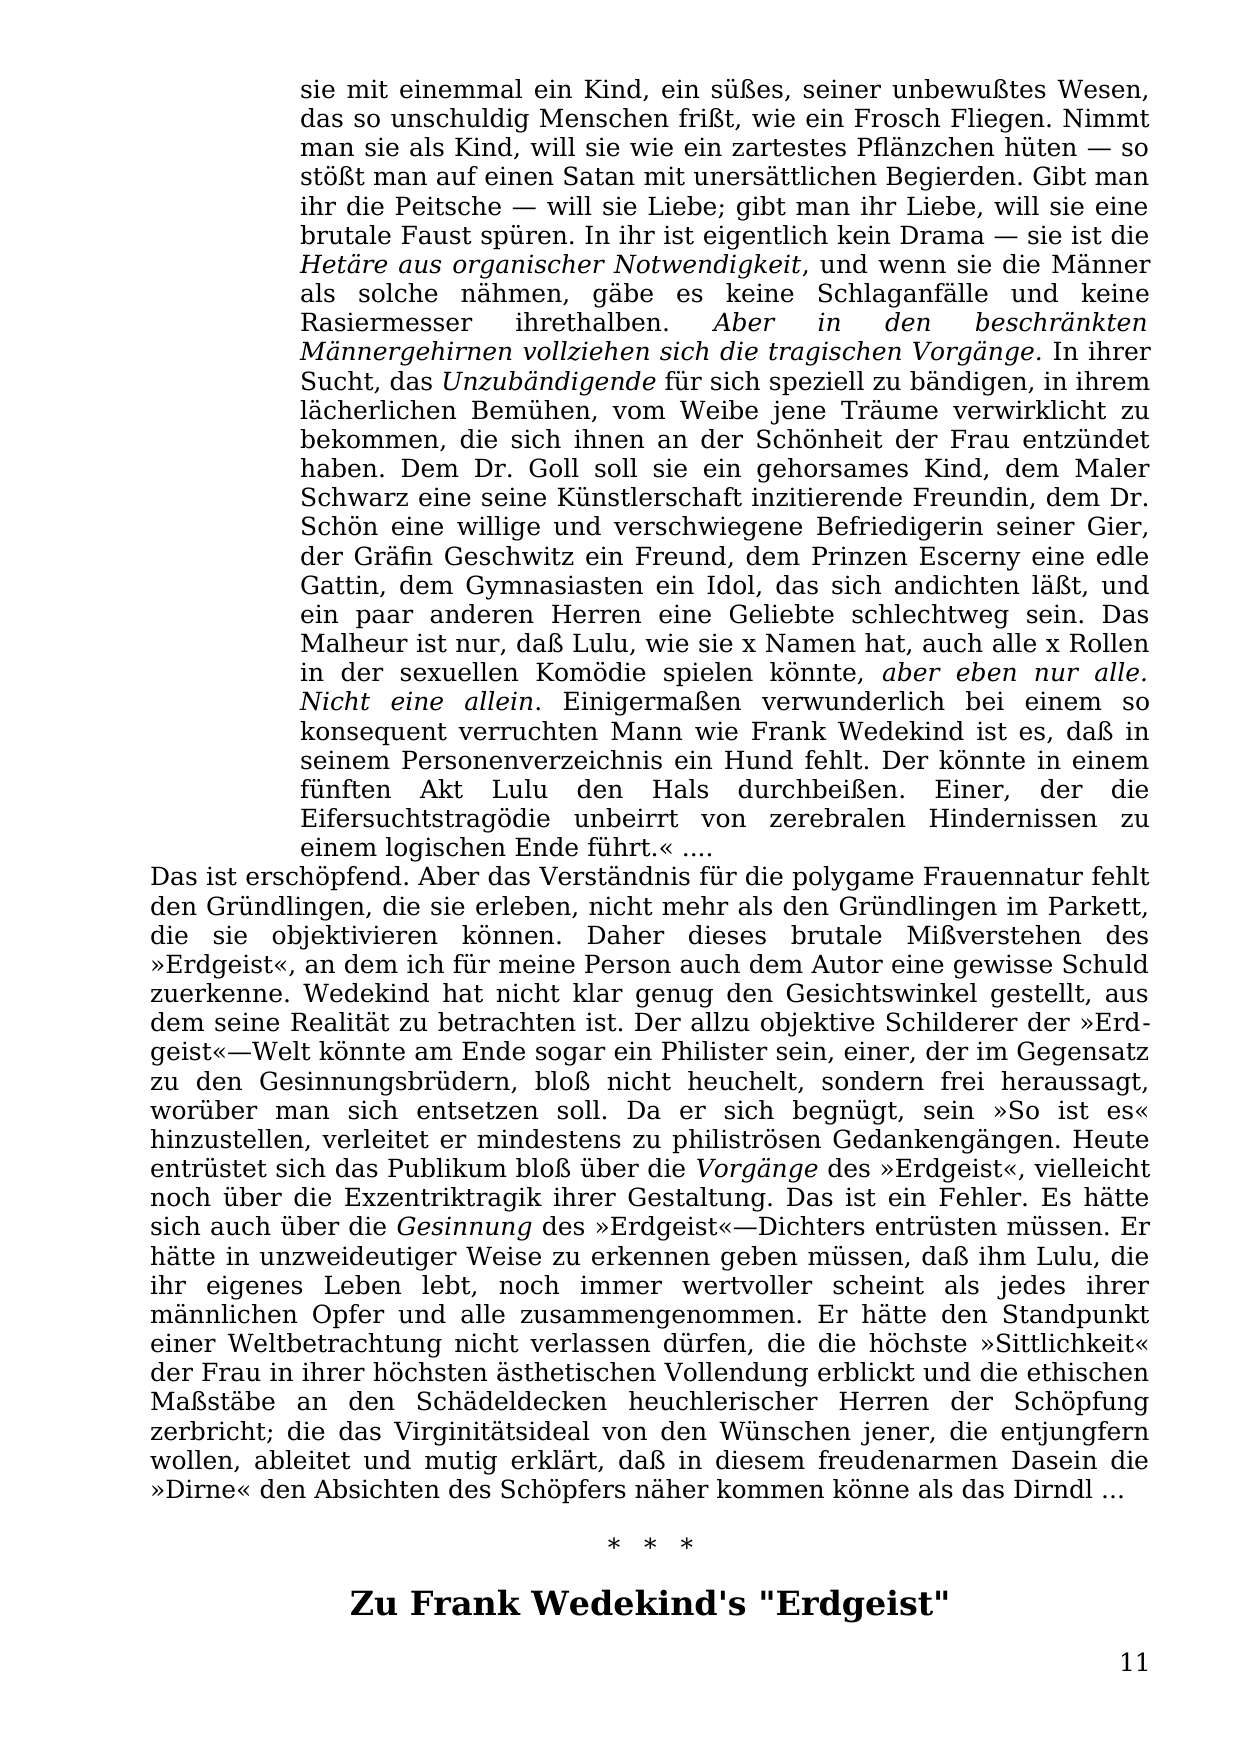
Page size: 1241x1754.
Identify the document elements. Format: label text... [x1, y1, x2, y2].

text Zu Frank Wedekind's "Erdgeist" [150, 1562, 1151, 1623]
text * * * [150, 1533, 1151, 1562]
text sie mit einemmal ein Kind, ein süßes, seiner unbewußtes Wesen, das so unschuldig Menschen frißt, wie ein Frosch Fliegen. Nimmt man sie als Kind, will sie wie ein zartestes Pflänzchen hüten — so stößt man auf einen Satan mit unersättlichen Begierden. Gibt man ihr die Peitsche — will sie Liebe; gibt man ihr Liebe, will sie eine brutale Faust spüren. In ihr ist eigentlich kein Drama — sie ist die Hetäre aus organischer Notwendigkeit, und wenn sie die Männer als solche nähmen, gäbe es keine Schlaganfälle und keine Rasiermesser ihrethalben. Aber in den beschränkten Männergehirnen vollziehen sich die tragischen Vorgänge. In ihrer Sucht, das Unzubändigende für sich speziell zu bändigen, in ihrem lächerlichen Bemühen, vom Weibe jene Träume verwirklicht zu bekommen, die sich ihnen an der Schönheit der Frau entzündet haben. Dem Dr. Goll soll sie ein gehorsames Kind, dem Maler Schwarz eine seine Künstlerschaft inzitierende Freundin, dem Dr. Schön eine willige und verschwiegene Befriedigerin seiner Gier, der Gräfin Geschwitz ein Freund, dem Prinzen Escerny eine edle Gattin, dem Gymnasiasten ein Idol, das sich andichten läßt, und ein paar anderen Herren eine Geliebte schlechtweg sein. Das Malheur ist nur, daß Lulu, wie sie x Namen hat, auch alle x Rollen in der sexuellen Komödie spielen könnte, aber eben nur alle. Nicht eine allein. Einigermaßen verwunderlich bei einem so konsequent verruchten Mann wie Frank Wedekind ist es, daß in seinem Personenverzeichnis ein Hund fehlt. Der könnte in einem fünften Akt Lulu den Hals durchbeißen. Einer, der die Eifersuchtstragödie unbeirrt von zerebralen Hindernissen zu einem logischen Ende führt.« .... [300, 75, 1151, 862]
text Das ist erschöpfend. Aber das Verständnis für die polygame Frauennatur fehlt den Gründlingen, die sie erleben, nicht mehr als den Gründlingen im Parkett, die sie objektivieren können. Daher dieses brutale Mißverstehen des »Erdgeist«, an dem ich für meine Person auch dem Autor eine gewisse Schuld zuerkenne. Wedekind hat nicht klar genug den Gesichtswinkel gestellt, aus dem seine Realität zu betrachten ist. Der allzu objektive Schilderer der »Erd­geist«—Welt könnte am Ende sogar ein Philister sein, einer, der im Gegensatz zu den Gesinnungsbrüdern, bloß nicht heuchelt, sondern frei heraussagt, worüber man sich entsetzen soll. Da er sich begnügt, sein »So ist es« hinzustellen, verleitet er mindestens zu philiströsen Gedankengängen. Heute entrüstet sich das Publikum bloß über die Vorgänge des »Erdgeist«, vielleicht noch über die Exzentriktragik ihrer Gestaltung. Das ist ein Fehler. Es hätte sich auch über die Gesinnung des »Erdgeist«—Dichters entrüsten müssen. Er hätte in unzweideutiger Weise zu erkennen geben müssen, daß ihm Lulu, die ihr eigenes Leben lebt, noch immer wertvoller scheint als jedes ihrer männlichen Opfer und alle zusammengenommen. Er hätte den Standpunkt einer Weltbetrachtung nicht verlassen dürfen, die die höchste »Sittlichkeit« der Frau in ihrer höchsten ästhetischen Vollendung erblickt und die ethischen Maßstäbe an den Schädeldecken heuchlerischer Herren der Schöpfung zerbricht; die das Virginitätsideal von den Wünschen jener, die entjungfern wollen, ableitet und mutig erklärt, daß in diesem freudenarmen Dasein die »Dirne« den Absichten des Schöpfers näher kommen könne als das Dirndl ... [150, 862, 1151, 1504]
